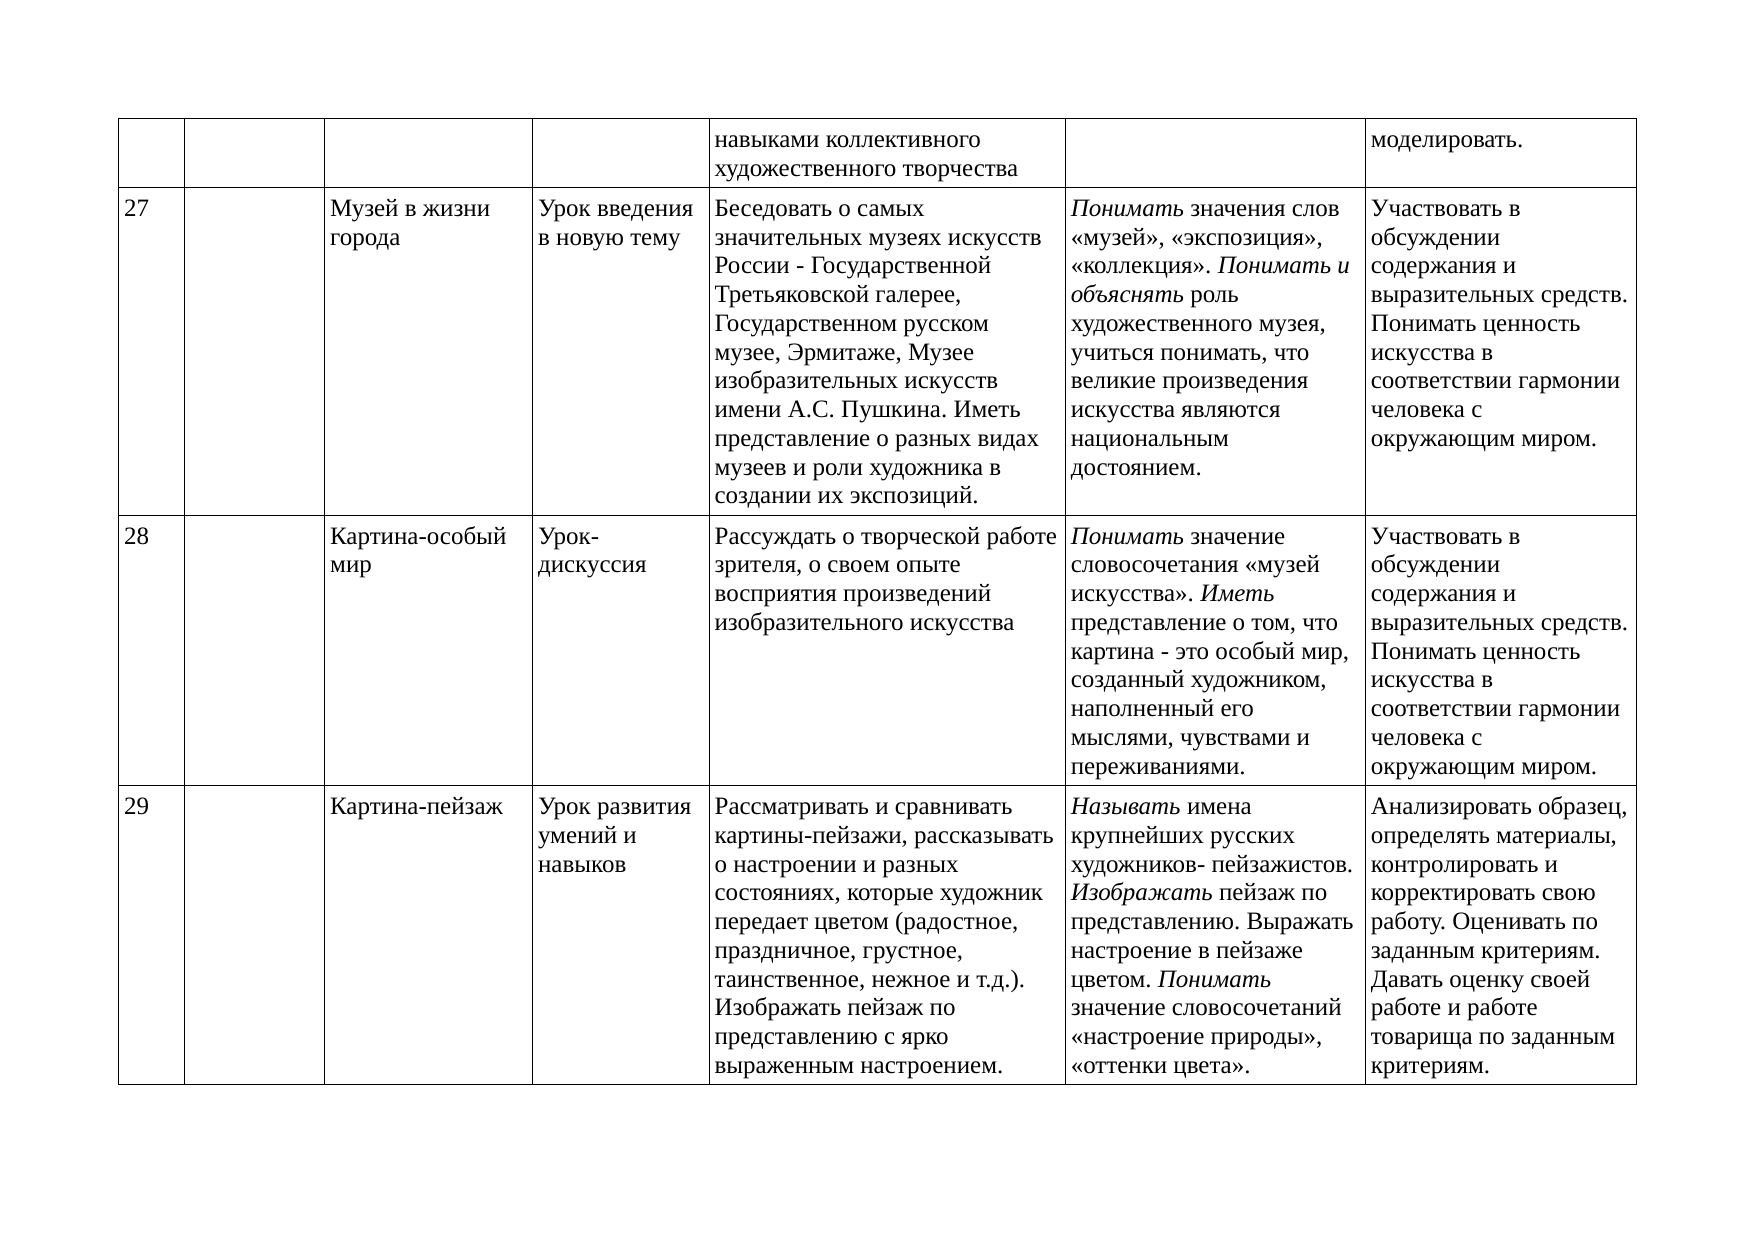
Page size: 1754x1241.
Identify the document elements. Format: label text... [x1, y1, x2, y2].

table_cell 27 [119, 188, 184, 515]
table_cell [1066, 119, 1365, 187]
table_cell 29 [119, 786, 184, 1084]
table_cell [185, 188, 324, 515]
table_cell Урок введения в новую тему [533, 188, 709, 515]
table_cell моделировать. [1366, 119, 1636, 187]
table_cell Понимать значение словосочетания «музей искусства». Иметь представление о том, что картина - это особый мир, созданный художником, наполненный его мыслями, чувствами и переживаниями. [1066, 516, 1365, 785]
table_cell Участвовать в обсуждении содержания и выразительных средств. Понимать ценность искусства в соответствии гармонии человека с окружающим миром. [1366, 516, 1636, 785]
table_cell [325, 119, 532, 187]
table_cell Урок-дискуссия [533, 516, 709, 785]
table_cell Участвовать в обсуждении содержания и выразительных средств. Понимать ценность искусства в соответствии гармонии человека с окружающим миром. [1366, 188, 1636, 515]
table_cell Понимать значения слов «музей», «экспозиция», «коллекция». Понимать и объяснять роль художественного музея, учиться понимать, что великие произведения искусства являются национальным достоянием. [1066, 188, 1365, 515]
table_cell [185, 516, 324, 785]
table_cell Музей в жизни города [325, 188, 532, 515]
table_cell Картина-особый мир [325, 516, 532, 785]
table_cell Называть имена крупнейших русских художников- пейзажистов. Изображать пейзаж по представлению. Выражать настроение в пейзаже цветом. Понимать значение словосочетаний «настроение природы», «оттенки цвета». [1066, 786, 1365, 1084]
table_cell [185, 786, 324, 1084]
table_cell Урок развития умений и навыков [533, 786, 709, 1084]
table_cell Беседовать о самых значительных музеях искусств России - Государственной Третьяковской галерее, Государственном русском музее, Эрмитаже, Музее изобразительных искусств имени А.С. Пушкина. Иметь представление о разных видах музеев и роли художника в создании их экспозиций. [710, 188, 1065, 515]
table_cell Рассматривать и сравнивать картины-пейзажи, рассказывать о настроении и разных состояниях, которые художник передает цветом (радостное, праздничное, грустное, таинственное, нежное и т.д.). Изображать пейзаж по представлению с ярко выраженным настроением. [710, 786, 1065, 1084]
table_cell Картина-пейзаж [325, 786, 532, 1084]
table_cell Рассуждать о творческой работе зрителя, о своем опыте восприятия произведений изобразительного искусства [710, 516, 1065, 785]
table_cell 28 [119, 516, 184, 785]
table_cell [119, 119, 184, 187]
table_cell [533, 119, 709, 187]
table_cell навыками коллективного художественного творчества [710, 119, 1065, 187]
table_cell [185, 119, 324, 187]
table_cell Анализировать образец, определять материалы, контролировать и корректировать свою работу. Оценивать по заданным критериям. Давать оценку своей работе и работе товарища по заданным критериям. [1366, 786, 1636, 1084]
